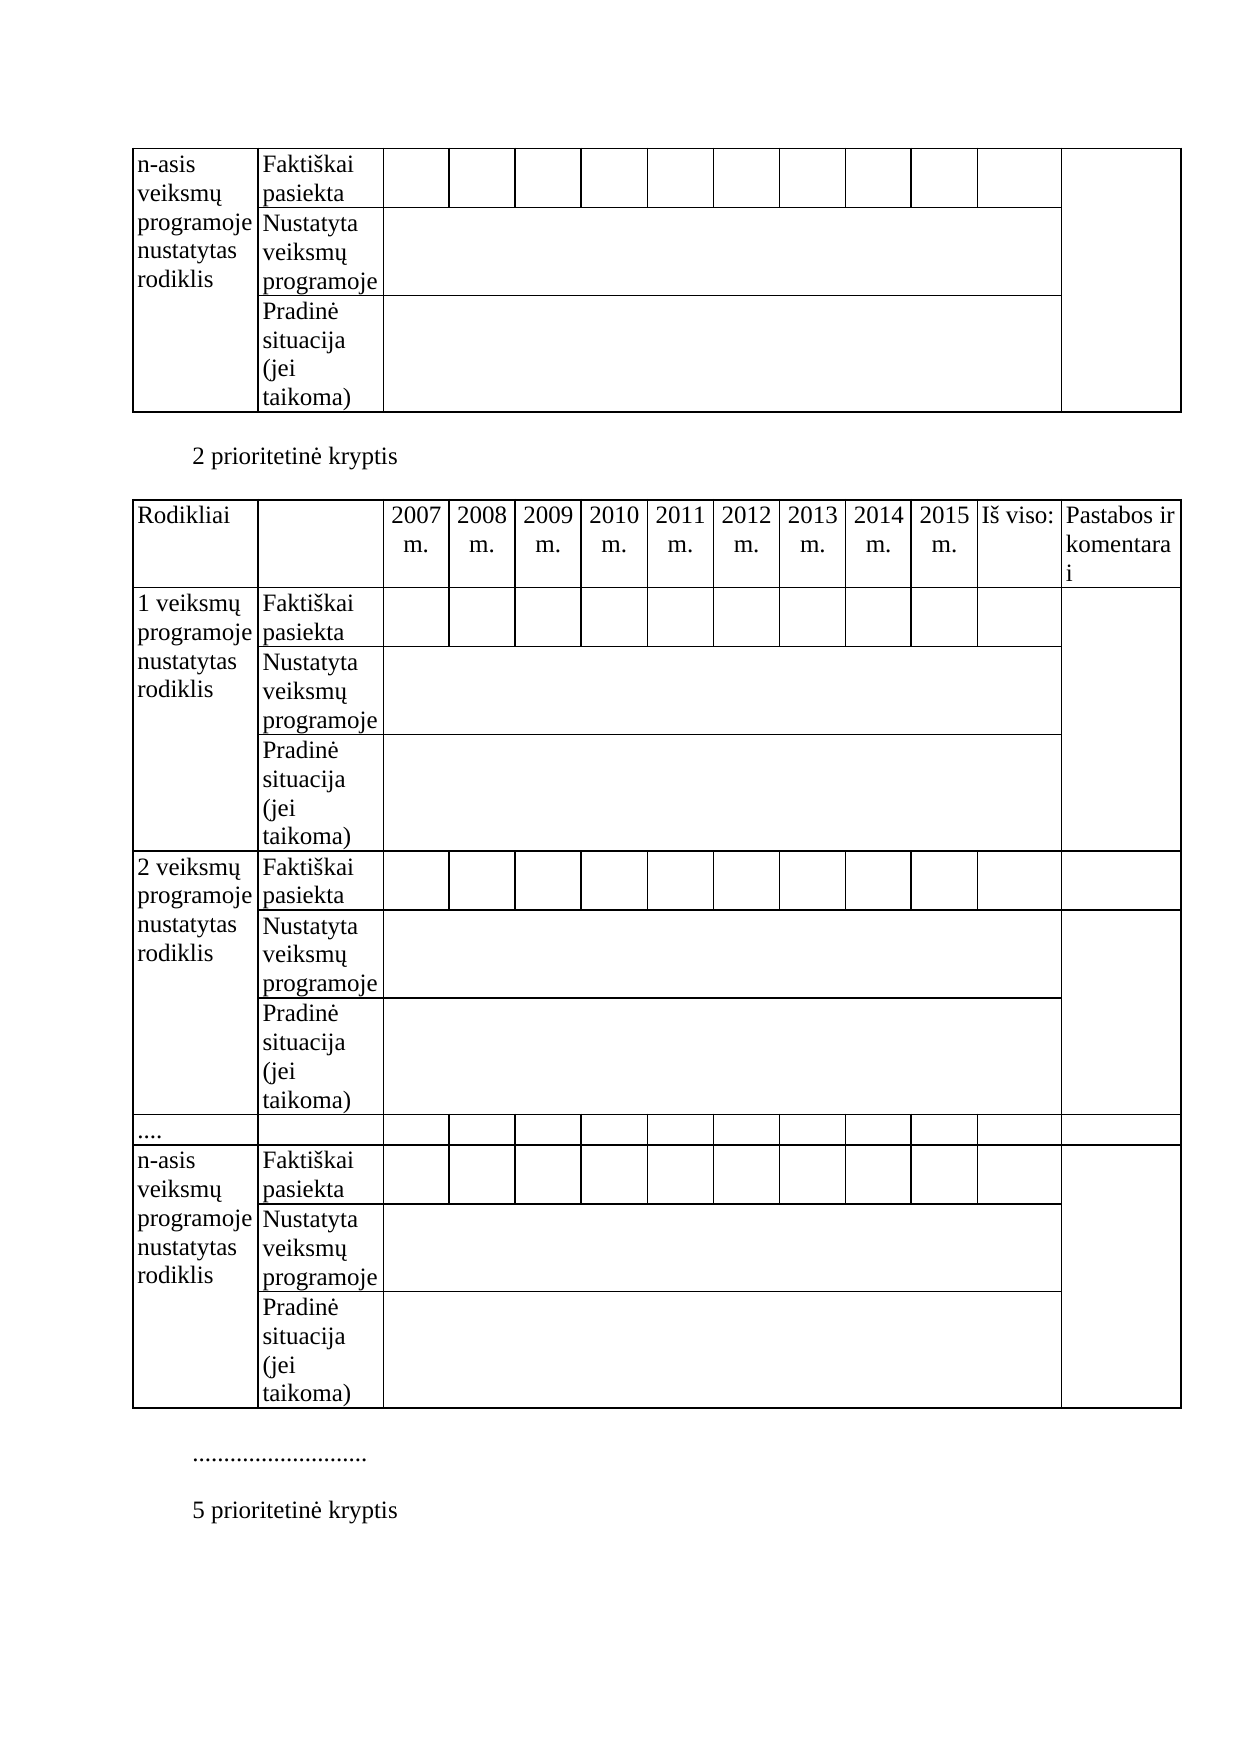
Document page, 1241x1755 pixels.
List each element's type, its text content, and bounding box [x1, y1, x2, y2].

table_header 2015 m. [912, 501, 977, 587]
table_cell [846, 1146, 910, 1203]
table_header 2011 m. [648, 501, 713, 587]
table_cell [384, 208, 1061, 294]
table_cell [384, 1115, 448, 1144]
table_cell [912, 852, 977, 909]
table_cell [846, 588, 910, 646]
table_cell Pradinė situacija (jei taikoma) [259, 296, 383, 411]
table_cell [714, 1146, 779, 1203]
table_cell [384, 149, 448, 207]
table_cell [450, 588, 514, 646]
table_cell [384, 911, 1061, 997]
table_cell [714, 1115, 779, 1144]
table_cell [259, 1115, 383, 1144]
table_cell Faktiškai pasiekta [259, 149, 383, 207]
table_cell Pradinė situacija (jei taikoma) [259, 999, 383, 1113]
table_cell [978, 852, 1061, 909]
table_cell Pradinė situacija (jei taikoma) [259, 735, 383, 850]
table_cell [384, 999, 1061, 1113]
table_cell [582, 588, 647, 646]
table_cell [384, 852, 448, 909]
table_cell [384, 647, 1061, 733]
table_cell [714, 852, 779, 909]
table_cell [1062, 852, 1180, 909]
table_header 2007 m. [384, 501, 448, 587]
table_cell [714, 588, 779, 646]
table_cell Nustatyta veiksmų programoje [259, 911, 383, 997]
table_cell [582, 1146, 647, 1203]
table_cell [780, 1115, 845, 1144]
table_cell [384, 296, 1061, 411]
table_cell [516, 588, 580, 646]
table_cell [384, 1146, 448, 1203]
table_cell n-asis veiksmų programoje nustatytas rodiklis [134, 1146, 257, 1407]
table_cell [780, 852, 845, 909]
table_header Iš viso: [978, 501, 1061, 587]
table_cell [780, 588, 845, 646]
table_header 2013 m. [780, 501, 845, 587]
table_header 2009 m. [516, 501, 580, 587]
text 2 prioritetinė kryptis [133, 441, 1181, 470]
table_cell .... [134, 1115, 257, 1144]
table_cell Faktiškai pasiekta [259, 1146, 383, 1203]
table_cell [384, 735, 1061, 850]
table_cell [384, 1205, 1061, 1291]
table_header Rodikliai [134, 501, 257, 587]
table_header 2008 m. [450, 501, 514, 587]
table_cell [450, 852, 514, 909]
table_cell [1062, 149, 1180, 411]
table_cell [846, 1115, 910, 1144]
table_cell 2 veiksmų programoje nustatytas rodiklis [134, 852, 257, 1113]
table_cell Faktiškai pasiekta [259, 588, 383, 646]
table_cell [582, 149, 647, 207]
table_cell [648, 149, 713, 207]
table_cell [978, 149, 1061, 207]
table_cell [1062, 588, 1180, 850]
table_cell [648, 1115, 713, 1144]
text ............................ [133, 1438, 1181, 1466]
table_cell [780, 149, 845, 207]
table_cell [516, 1115, 580, 1144]
table_cell [384, 1292, 1061, 1407]
table_cell [1062, 1115, 1180, 1144]
table_cell [516, 852, 580, 909]
table_cell [912, 1146, 977, 1203]
table_cell [516, 149, 580, 207]
table_header 2010 m. [582, 501, 647, 587]
table_cell [450, 1146, 514, 1203]
table_cell [648, 852, 713, 909]
table_cell [912, 1115, 977, 1144]
table_cell [714, 149, 779, 207]
table_cell [1062, 1146, 1180, 1407]
table_cell Faktiškai pasiekta [259, 852, 383, 909]
table_cell [384, 588, 448, 646]
table_header 2014 m. [846, 501, 910, 587]
table_cell [648, 1146, 713, 1203]
table_cell [912, 149, 977, 207]
table_header 2012 m. [714, 501, 779, 587]
table_cell Nustatyta veiksmų programoje [259, 1205, 383, 1291]
table_cell [1062, 911, 1180, 1113]
table_cell [582, 1115, 647, 1144]
table_cell [780, 1146, 845, 1203]
table_cell Pradinė situacija (jei taikoma) [259, 1292, 383, 1407]
text 5 prioritetinė kryptis [133, 1495, 1181, 1524]
table_cell [450, 149, 514, 207]
table_cell n-asis veiksmų programoje nustatytas rodiklis [134, 149, 257, 411]
table_cell [978, 1146, 1061, 1203]
table_cell [846, 852, 910, 909]
table_cell 1 veiksmų programoje nustatytas rodiklis [134, 588, 257, 850]
table_cell [912, 588, 977, 646]
table_cell Nustatyta veiksmų programoje [259, 647, 383, 733]
table_cell [582, 852, 647, 909]
table_cell Nustatyta veiksmų programoje [259, 208, 383, 294]
table_header [259, 501, 383, 587]
table_cell [846, 149, 910, 207]
table_cell [978, 1115, 1061, 1144]
table_header Pastabos ir komentarai [1062, 501, 1180, 587]
table_cell [450, 1115, 514, 1144]
table_cell [516, 1146, 580, 1203]
table_cell [648, 588, 713, 646]
table_cell [978, 588, 1061, 646]
